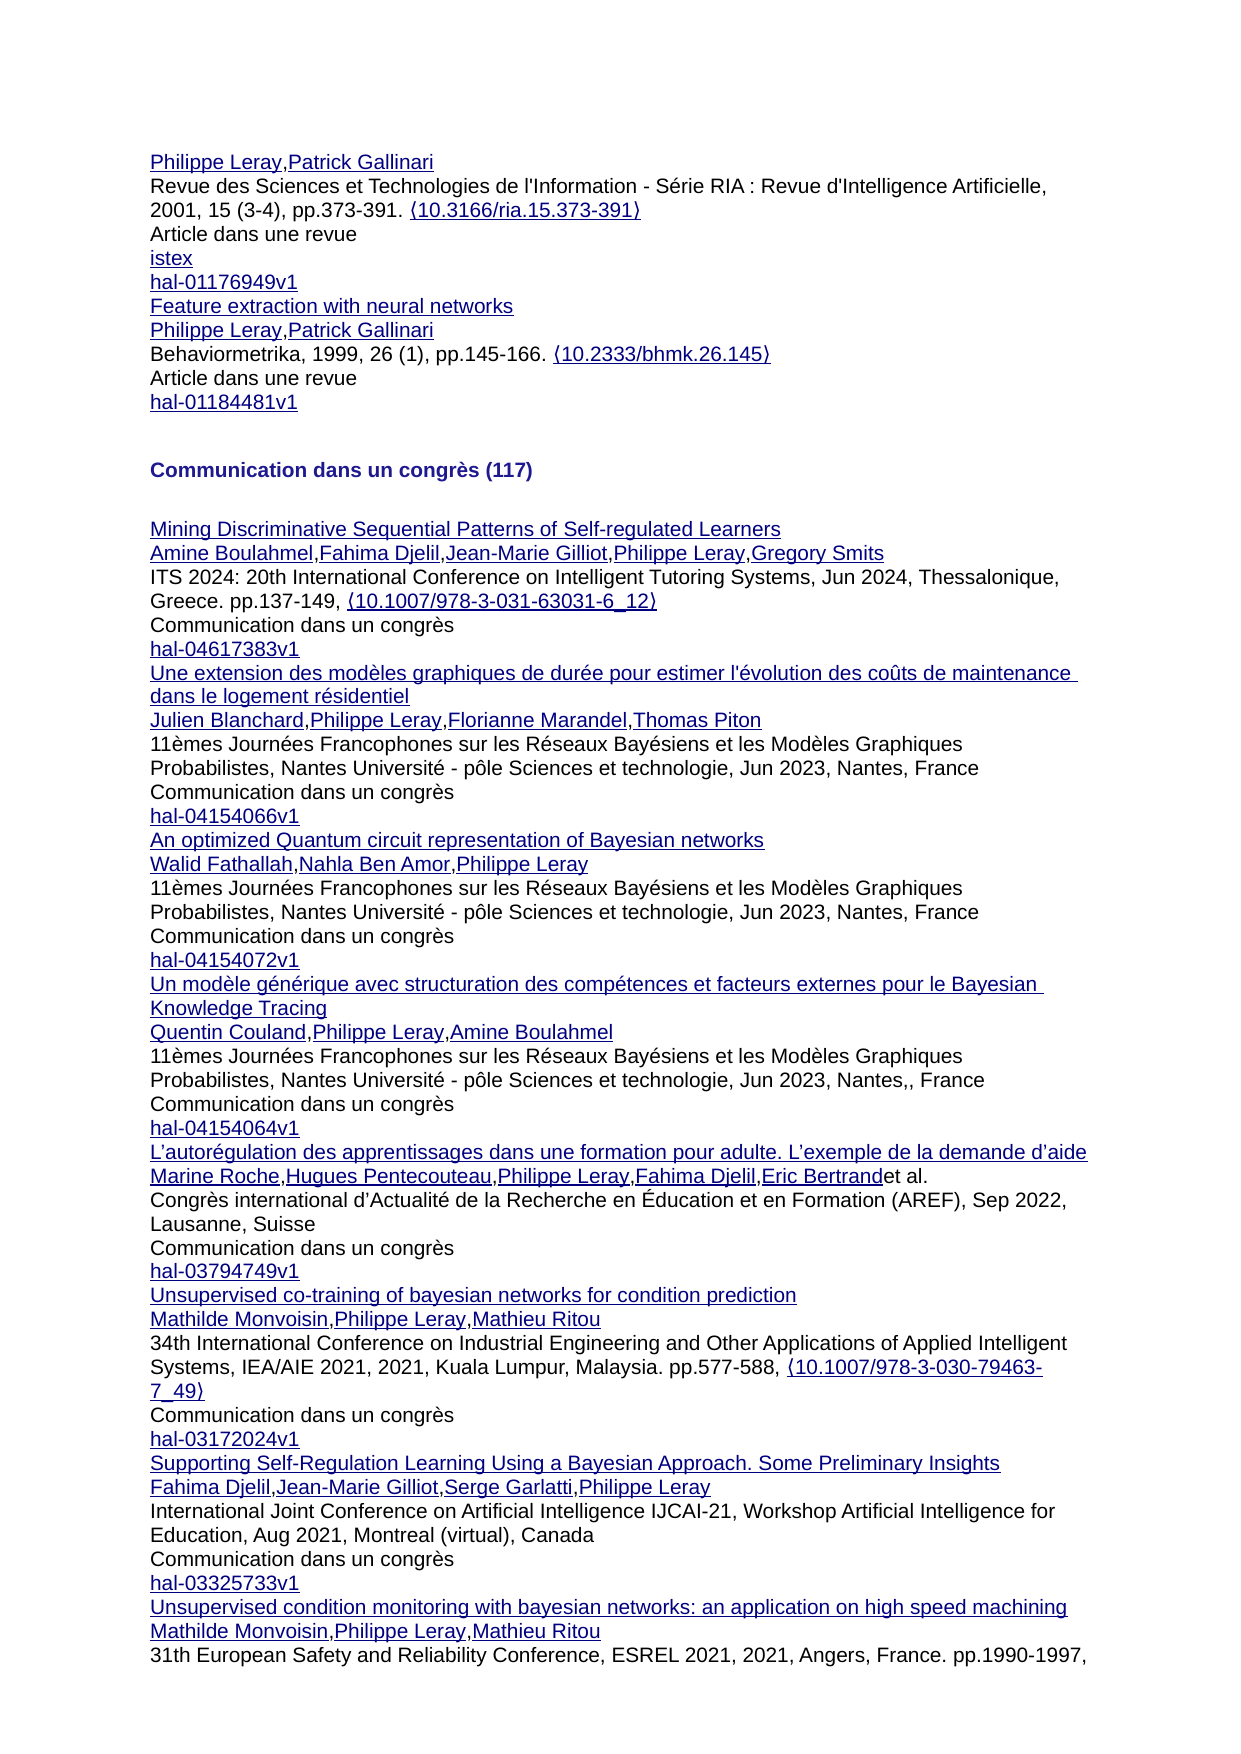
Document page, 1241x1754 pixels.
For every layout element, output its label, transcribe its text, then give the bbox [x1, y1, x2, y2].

subtitle Communication dans un congrès (117) [150, 458, 1090, 482]
table_cell L’autorégulation des apprentissages dans une formation pour adulte. L’exemple de la demande d’aide Marine Roche,Hugues Pentecouteau,Philippe Leray,Fahima Djelil,Eric Bertrandet al. Congrès international d’Actualité de la Recherche en Éducation et en Formation (AREF), Sep 2022, Lausanne, Suisse Communication dans un congrès hal-03794749v1 [150, 1140, 1090, 1283]
table_header Mining Discriminative Sequential Patterns of Self-regulated Learners Amine Boulahmel,Fahima Djelil,Jean-Marie Gilliot,Philippe Leray,Gregory Smits ITS 2024: 20th International Conference on Intelligent Tutoring Systems, Jun 2024, Thessalonique, Greece. pp.137-149, ⟨10.1007/978-3-031-63031-6_12⟩ Communication dans un congrès hal-04617383v1 [150, 517, 1090, 660]
table_cell An optimized Quantum circuit representation of Bayesian networks Walid Fathallah,Nahla Ben Amor,Philippe Leray 11èmes Journées Francophones sur les Réseaux Bayésiens et les Modèles Graphiques Probabilistes, Nantes Université - pôle Sciences et technologie, Jun 2023, Nantes, France Communication dans un congrès hal-04154072v1 [150, 828, 1090, 972]
table_cell Supporting Self-Regulation Learning Using a Bayesian Approach. Some Preliminary Insights Fahima Djelil,Jean-Marie Gilliot,Serge Garlatti,Philippe Leray International Joint Conference on Artificial Intelligence IJCAI-21, Workshop Artificial Intelligence for Education, Aug 2021, Montreal (virtual), Canada Communication dans un congrès hal-03325733v1 [150, 1451, 1090, 1595]
table_cell Philippe Leray,Patrick Gallinari Revue des Sciences et Technologies de l'Information - Série RIA : Revue d'Intelligence Artificielle, 2001, 15 (3-4), pp.373-391. ⟨10.3166/ria.15.373-391⟩ Article dans une revue istex hal-01176949v1 [150, 150, 1090, 294]
table_cell Unsupervised condition monitoring with bayesian networks: an application on high speed machining Mathilde Monvoisin,Philippe Leray,Mathieu Ritou 31th European Safety and Reliability Conference, ESREL 2021, 2021, Angers, France. pp.1990-1997, [150, 1595, 1090, 1667]
table_cell Feature extraction with neural networks Philippe Leray,Patrick Gallinari Behaviormetrika, 1999, 26 (1), pp.145-166. ⟨10.2333/bhmk.26.145⟩ Article dans une revue hal-01184481v1 [150, 294, 1090, 413]
table_cell Un modèle générique avec structuration des compétences et facteurs externes pour le Bayesian Knowledge Tracing Quentin Couland,Philippe Leray,Amine Boulahmel 11èmes Journées Francophones sur les Réseaux Bayésiens et les Modèles Graphiques Probabilistes, Nantes Université - pôle Sciences et technologie, Jun 2023, Nantes,, France Communication dans un congrès hal-04154064v1 [150, 972, 1090, 1139]
table_cell Unsupervised co-training of bayesian networks for condition prediction Mathilde Monvoisin,Philippe Leray,Mathieu Ritou 34th International Conference on Industrial Engineering and Other Applications of Applied Intelligent Systems, IEA/AIE 2021, 2021, Kuala Lumpur, Malaysia. pp.577-588, ⟨10.1007/978-3-030-79463-7_49⟩ Communication dans un congrès hal-03172024v1 [150, 1283, 1090, 1451]
table_cell Une extension des modèles graphiques de durée pour estimer l'évolution des coûts de maintenance dans le logement résidentiel Julien Blanchard,Philippe Leray,Florianne Marandel,Thomas Piton 11èmes Journées Francophones sur les Réseaux Bayésiens et les Modèles Graphiques Probabilistes, Nantes Université - pôle Sciences et technologie, Jun 2023, Nantes, France Communication dans un congrès hal-04154066v1 [150, 660, 1090, 828]
